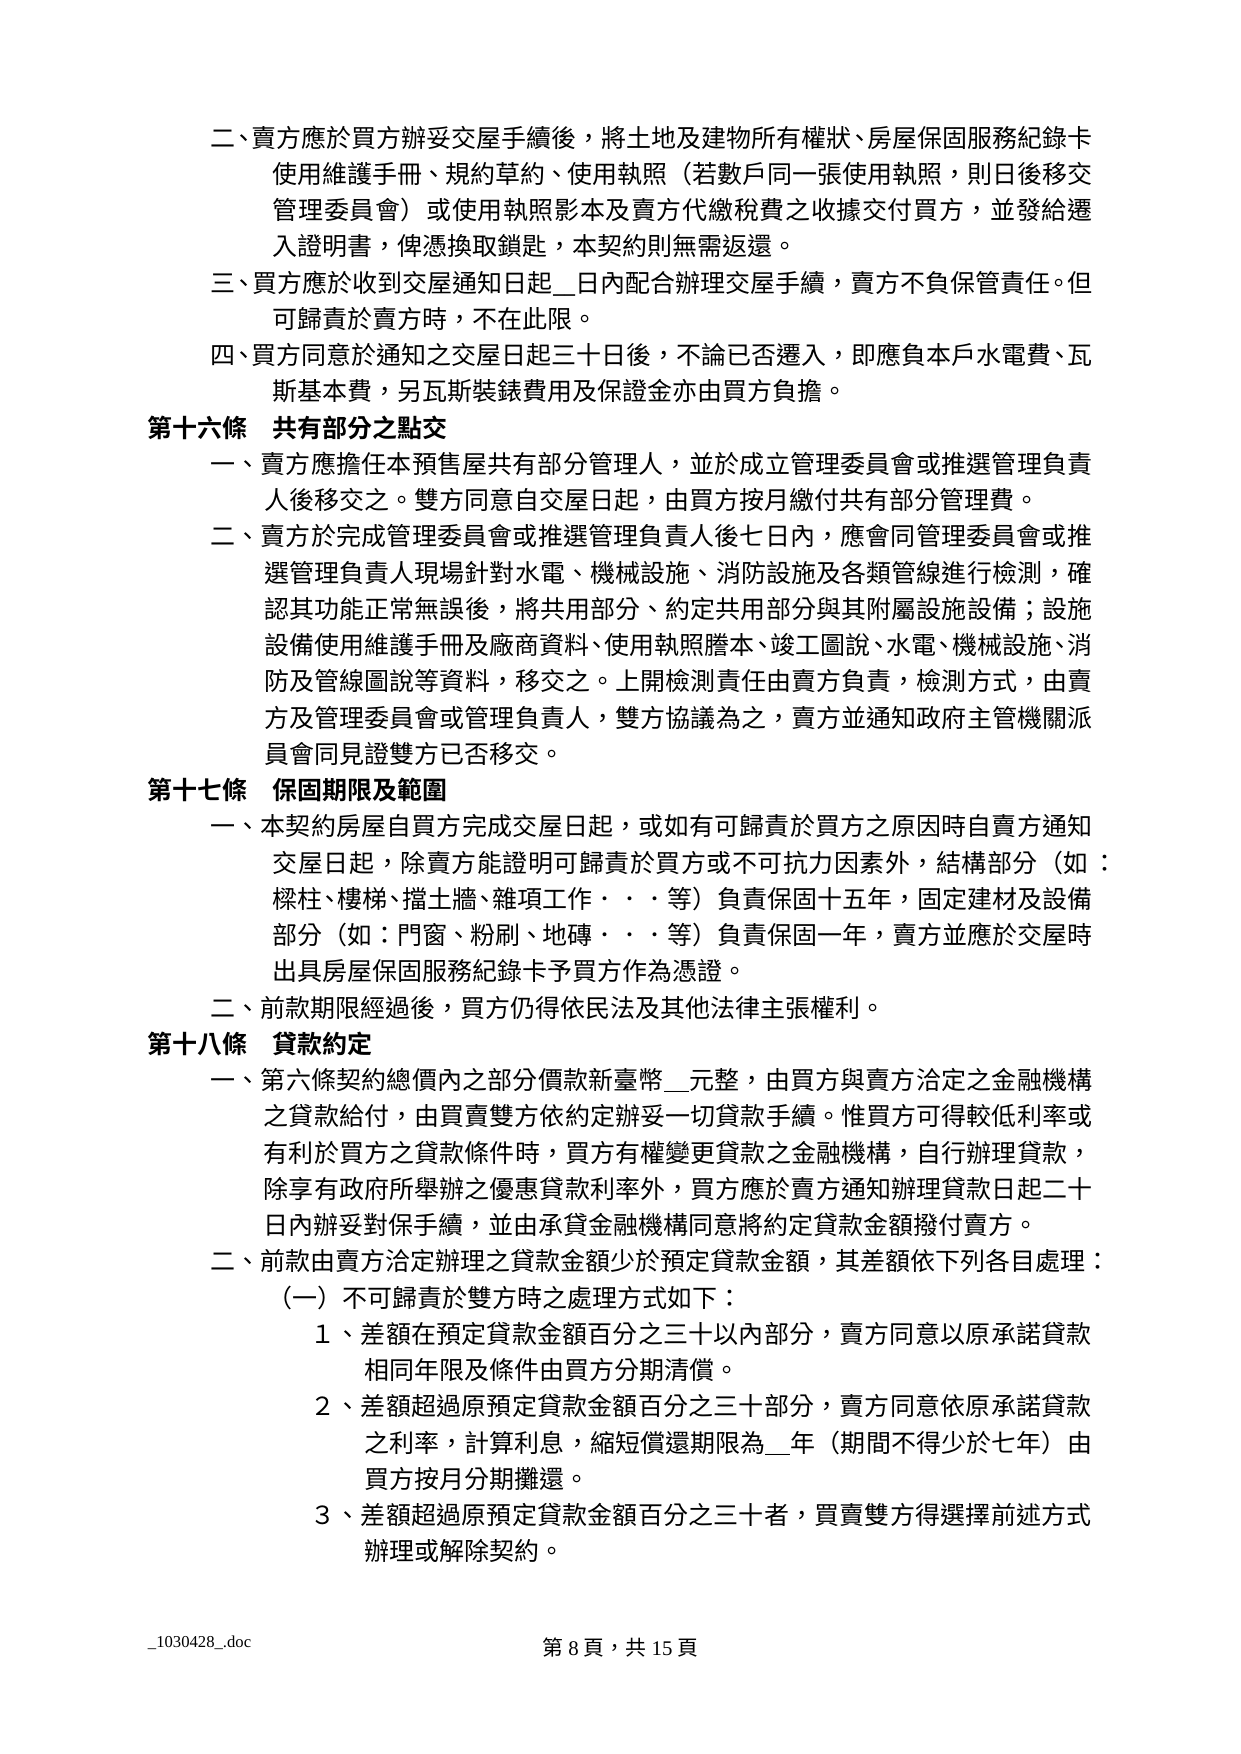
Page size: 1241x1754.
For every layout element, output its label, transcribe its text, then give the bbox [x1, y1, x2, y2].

text １、差額在預定貸款金額百分之三十以內部分，賣方同意以原承諾貸款相同年限及條件由買方分期清償。 [310, 1314, 1092, 1387]
text （一）不可歸責於雙方時之處理方式如下： [235, 1278, 1092, 1314]
text ２、差額超過原預定貸款金額百分之三十部分，賣方同意依原承諾貸款之利率，計算利息，縮短償還期限為＿年（期間不得少於七年）由買方按月分期攤還。 [310, 1387, 1092, 1496]
text 第十七條 保固期限及範圍 [148, 771, 1092, 807]
text 一、第六條契約總價內之部分價款新臺幣＿元整，由買方與賣方洽定之金融機構之貸款給付，由買賣雙方依約定辦妥一切貸款手續。惟買方可得較低利率或有利於買方之貸款條件時，買方有權變更貸款之金融機構，自行辦理貸款，除享有政府所舉辦之優惠貸款利率外，買方應於賣方通知辦理貸款日起二十日內辦妥對保手續，並由承貸金融機構同意將約定貸款金額撥付賣方。 [210, 1061, 1092, 1242]
text ３、差額超過原預定貸款金額百分之三十者，買賣雙方得選擇前述方式辦理或解除契約。 [310, 1496, 1092, 1568]
text 二、前款期限經過後，買方仍得依民法及其他法律主張權利。 [210, 988, 1092, 1024]
text 一、本契約房屋自買方完成交屋日起，或如有可歸責於買方之原因時自賣方通知交屋日起，除賣方能證明可歸責於買方或不可抗力因素外，結構部分（如：樑柱、樓梯、擋土牆、雜項工作．．．等）負責保固十五年，固定建材及設備部分（如：門窗、粉刷、地磚．．．等）負責保固一年，賣方並應於交屋時出具房屋保固服務紀錄卡予買方作為憑證。 [210, 807, 1092, 988]
text 二、賣方應於買方辦妥交屋手續後，將土地及建物所有權狀、房屋保固服務紀錄卡、使用維護手冊、規約草約、使用執照（若數戶同一張使用執照，則日後移交管理委員會）或使用執照影本及賣方代繳稅費之收據交付買方，並發給遷入證明書，俾憑換取鎖匙，本契約則無需返還。 [210, 118, 1092, 263]
text 第十六條 共有部分之點交 [148, 408, 1092, 444]
text 三、買方應於收到交屋通知日起__日內配合辦理交屋手續，賣方不負保管責任。但可歸責於賣方時，不在此限。 [210, 263, 1092, 336]
text 二、賣方於完成管理委員會或推選管理負責人後七日內，應會同管理委員會或推選管理負責人現場針對水電、機械設施、消防設施及各類管線進行檢測，確認其功能正常無誤後，將共用部分、約定共用部分與其附屬設施設備；設施設備使用維護手冊及廠商資料、使用執照謄本、竣工圖說、水電、機械設施、消防及管線圖說等資料，移交之。上開檢測責任由賣方負責，檢測方式，由賣方及管理委員會或管理負責人，雙方協議為之，賣方並通知政府主管機關派員會同見證雙方已否移交。 [210, 517, 1092, 771]
text 第十八條 貸款約定 [148, 1024, 1092, 1061]
text 一、賣方應擔任本預售屋共有部分管理人，並於成立管理委員會或推選管理負責人後移交之。雙方同意自交屋日起，由買方按月繳付共有部分管理費。 [210, 444, 1092, 517]
text 二、前款由賣方洽定辦理之貸款金額少於預定貸款金額，其差額依下列各目處理： [210, 1242, 1092, 1278]
text 四、買方同意於通知之交屋日起三十日後，不論已否遷入，即應負本戶水電費、瓦斯基本費，另瓦斯裝錶費用及保證金亦由買方負擔。 [210, 336, 1092, 408]
